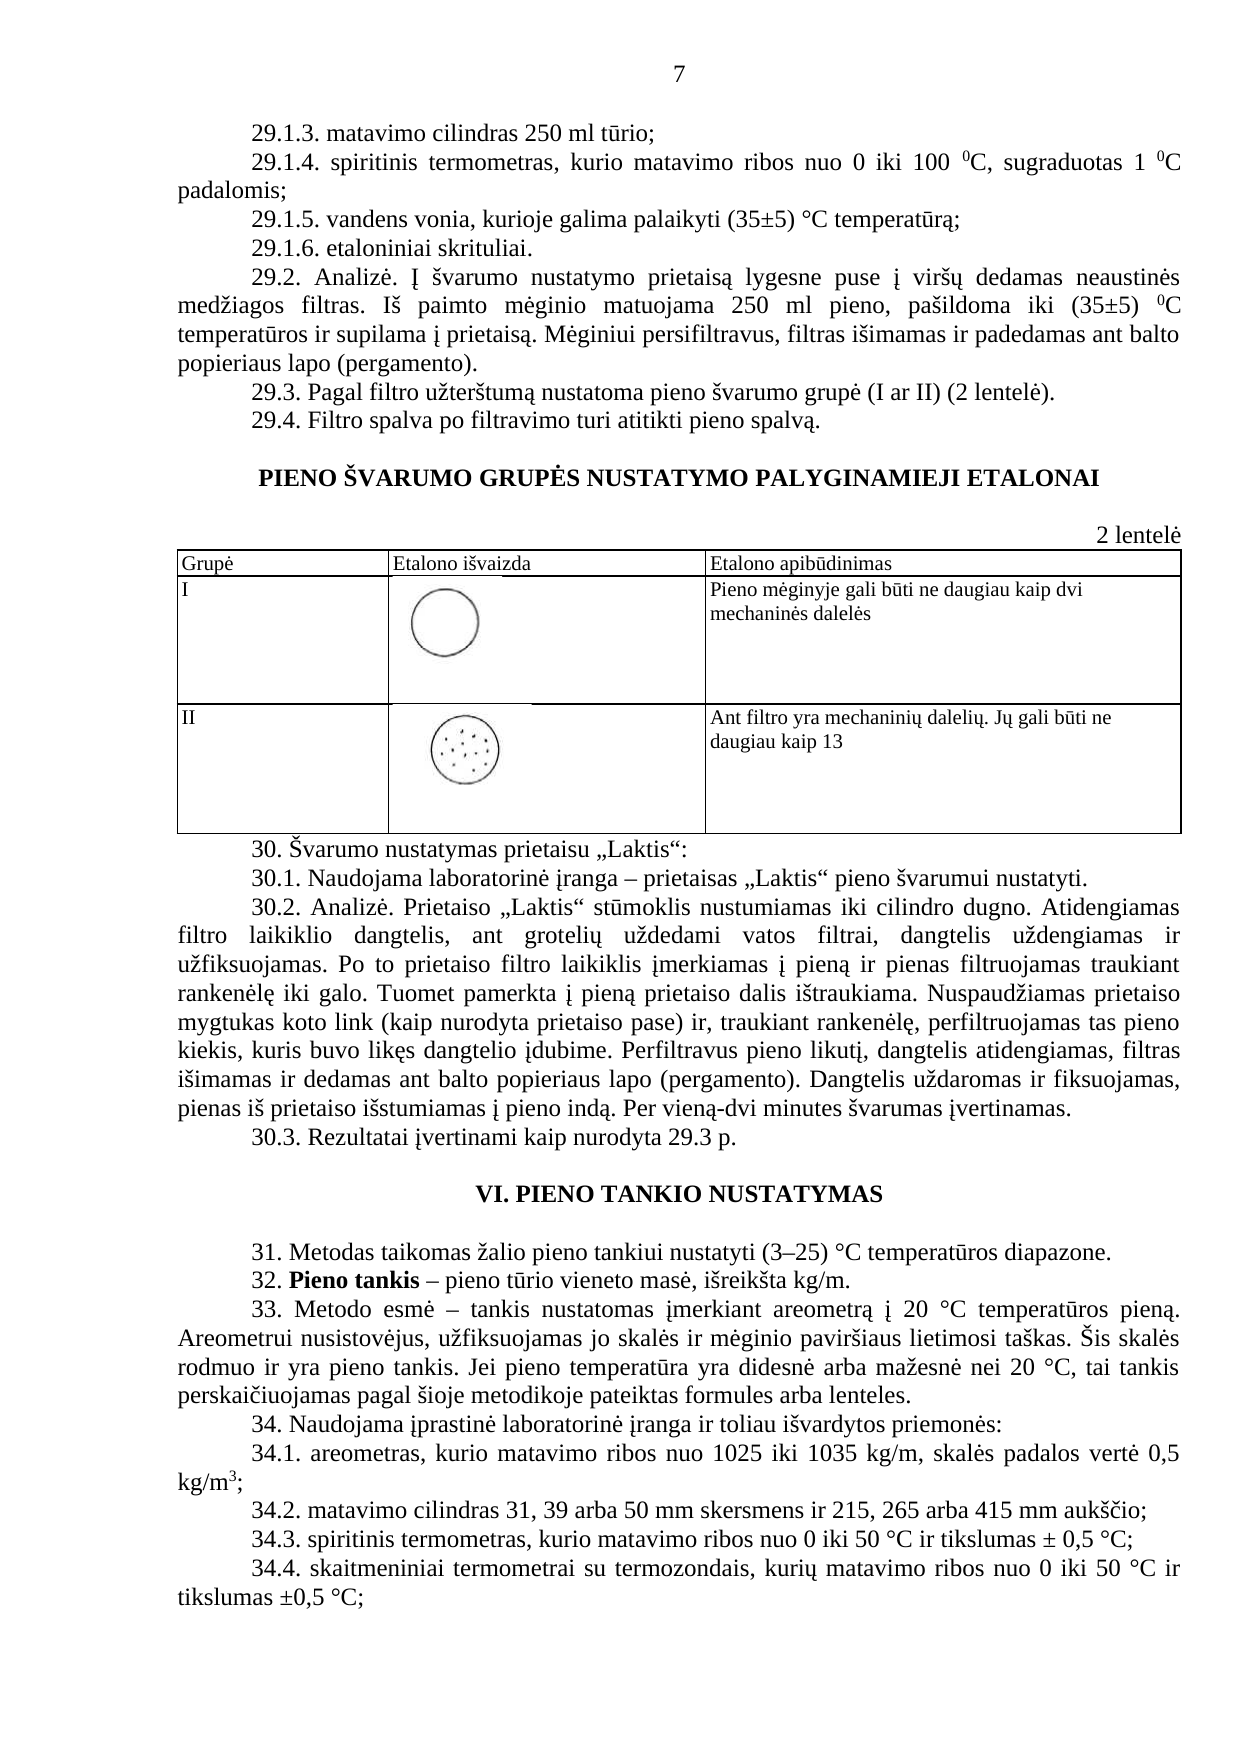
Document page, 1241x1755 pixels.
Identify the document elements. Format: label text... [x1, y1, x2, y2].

text 29.1.5. vandens vonia, kurioje galima palaikyti (35±5) °C temperatūrą; [177, 204, 1181, 233]
table_cell II [178, 705, 388, 832]
text 30.1. Naudojama laboratorinė įranga – prietaisas „Laktis“ pieno švarumui nustatyti. [177, 863, 1181, 892]
text 34.3. spiritinis termometras, kurio matavimo ribos nuo 0 iki 50 °C ir tikslumas ± 0,5 °C; [177, 1524, 1181, 1553]
text 29.1.4. spiritinis termometras, kurio matavimo ribos nuo 0 iki 100 0C, sugraduotas 1 0C padalomis; [177, 147, 1181, 204]
text Pieno švarumo grupės nustatymo palyginamieji etalonai [177, 463, 1181, 492]
table_cell [389, 577, 705, 703]
table_cell I [178, 577, 388, 703]
text 30. Švarumo nustatymas prietaisu „Laktis“: [177, 834, 1181, 863]
text 2 lentelė [649, 521, 1181, 549]
text 30.3. Rezultatai įvertinami kaip nurodyta 29.3 p. [177, 1122, 1181, 1150]
text 33. Metodo esmė – tankis nustatomas įmerkiant areometrą į 20 °C temperatūros pieną. Areometrui nusistovėjus, užfiksuojamas jo skalės ir mėginio paviršiaus lietimosi taškas. Šis skalės rodmuo ir yra pieno tankis. Jei pieno temperatūra yra didesnė arba mažesnė nei 20 °C, tai tankis perskaičiuojamas pagal šioje metodikoje pateiktas formules arba lenteles. [177, 1294, 1181, 1409]
text 29.3. Pagal filtro užterštumą nustatoma pieno švarumo grupė (I ar II) (2 lentelė). [177, 377, 1181, 406]
text VI. PIENO TANKIO NUSTATYMAS [177, 1179, 1181, 1208]
text 34. Naudojama įprastinė laboratorinė įranga ir toliau išvardytos priemonės: [177, 1409, 1181, 1438]
table_cell Ant filtro yra mechaninių dalelių. Jų gali būti ne daugiau kaip 13 [706, 705, 1180, 832]
text 30.2. Analizė. Prietaiso „Laktis“ stūmoklis nustumiamas iki cilindro dugno. Atidengiamas filtro laikiklio dangtelis, ant grotelių uždedami vatos filtrai, dangtelis uždengiamas ir užfiksuojamas. Po to prietaiso filtro laikiklis įmerkiamas į pieną ir pienas filtruojamas traukiant rankenėlę iki galo. Tuomet pamerkta į pieną prietaiso dalis ištraukiama. Nuspaudžiamas prietaiso mygtukas koto link (kaip nurodyta prietaiso pase) ir, traukiant rankenėlę, perfiltruojamas tas pieno kiekis, kuris buvo likęs dangtelio įdubime. Perfiltravus pieno likutį, dangtelis atidengiamas, filtras išimamas ir dedamas ant balto popieriaus lapo (pergamento). Dangtelis uždaromas ir fiksuojamas, pienas iš prietaiso išstumiamas į pieno indą. Per vieną-dvi minutes švarumas įvertinamas. [177, 892, 1181, 1122]
text 29.2. Analizė. Į švarumo nustatymo prietaisą lygesne puse į viršų dedamas neaustinės medžiagos filtras. Iš paimto mėginio matuojama 250 ml pieno, pašildoma iki (35±5) 0C temperatūros ir supilama į prietaisą. Mėginiui persifiltravus, filtras išimamas ir padedamas ant balto popieriaus lapo (pergamento). [177, 262, 1181, 377]
table_cell [389, 705, 705, 832]
text 29.1.6. etaloniniai skrituliai. [177, 233, 1181, 262]
text 32. Pieno tankis – pieno tūrio vieneto masė, išreikšta kg/m. [177, 1265, 1181, 1294]
table_cell Pieno mėginyje gali būti ne daugiau kaip dvi mechaninės dalelės [706, 577, 1180, 703]
text 34.2. matavimo cilindras 31, 39 arba 50 mm skersmens ir 215, 265 arba 415 mm aukščio; [177, 1495, 1181, 1524]
text 34.4. skaitmeniniai termometrai su termozondais, kurių matavimo ribos nuo 0 iki 50 °C ir tikslumas ±0,5 °C; [177, 1553, 1181, 1610]
text 29.1.3. matavimo cilindras 250 ml tūrio; [177, 118, 1181, 147]
text 31. Metodas taikomas žalio pieno tankiui nustatyti (3–25) °C temperatūros diapazone. [177, 1237, 1181, 1265]
text 34.1. areometras, kurio matavimo ribos nuo 1025 iki 1035 kg/m, skalės padalos vertė 0,5 kg/m3; [177, 1438, 1181, 1495]
text 29.4. Filtro spalva po filtravimo turi atitikti pieno spalvą. [177, 406, 1181, 434]
